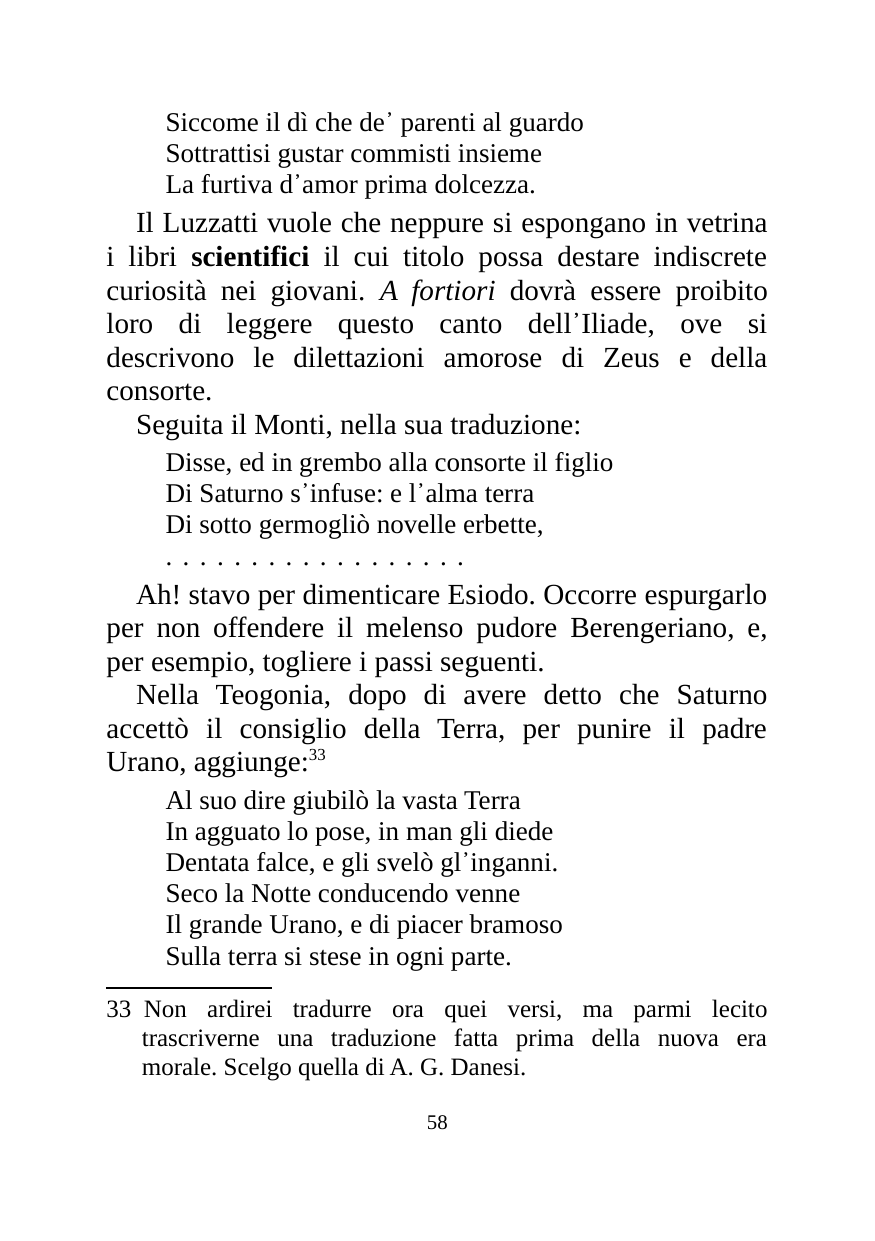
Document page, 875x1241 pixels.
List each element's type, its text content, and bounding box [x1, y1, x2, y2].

text Nella Teogonia, dopo di avere detto che Saturno accettò il consiglio della Terra, per punire il padre Urano, aggiunge: [106, 677, 768, 778]
text Ah! stavo per dimenticare Esiodo. Occorre espurgarlo per non offendere il melenso pudore Berengeriano, e, per esempio, togliere i passi seguenti. [106, 577, 768, 677]
text Seguita il Monti, nella sua traduzione: [106, 407, 768, 440]
text Siccome il dì che de᾽ parenti al guardo Sottrattisi gustar commisti insieme La furtiva d᾽amor prima dolcezza. [165, 106, 768, 200]
text Al suo dire giubilò la vasta Terra In agguato lo pose, in man gli diede Dentata falce, e gli svelò gl᾽inganni. Seco la Notte conducendo venne Il grande Urano, e di piacer bramoso Sulla terra si stese in ogni parte. [165, 784, 768, 971]
text Disse, ed in grembo alla consorte il figlio Di Saturno s᾽infuse: e l᾽alma terra Di sotto germogliò novelle erbette, .................. [165, 446, 768, 571]
text Non ardirei tradurre ora quei versi, ma parmi lecito trascriverne una traduzione fatta prima della nuova era morale. Scelgo quella di A. G. Danesi. [106, 994, 768, 1080]
text Il Luzzatti vuole che neppure si espongano in vetrina i libri scientifici il cui titolo possa destare indiscrete curiosità nei giovani. A fortiori dovrà essere proibito loro di leggere questo canto dell᾽Iliade, ove si descrivono le dilettazioni amorose di Zeus e della consorte. [106, 206, 768, 407]
